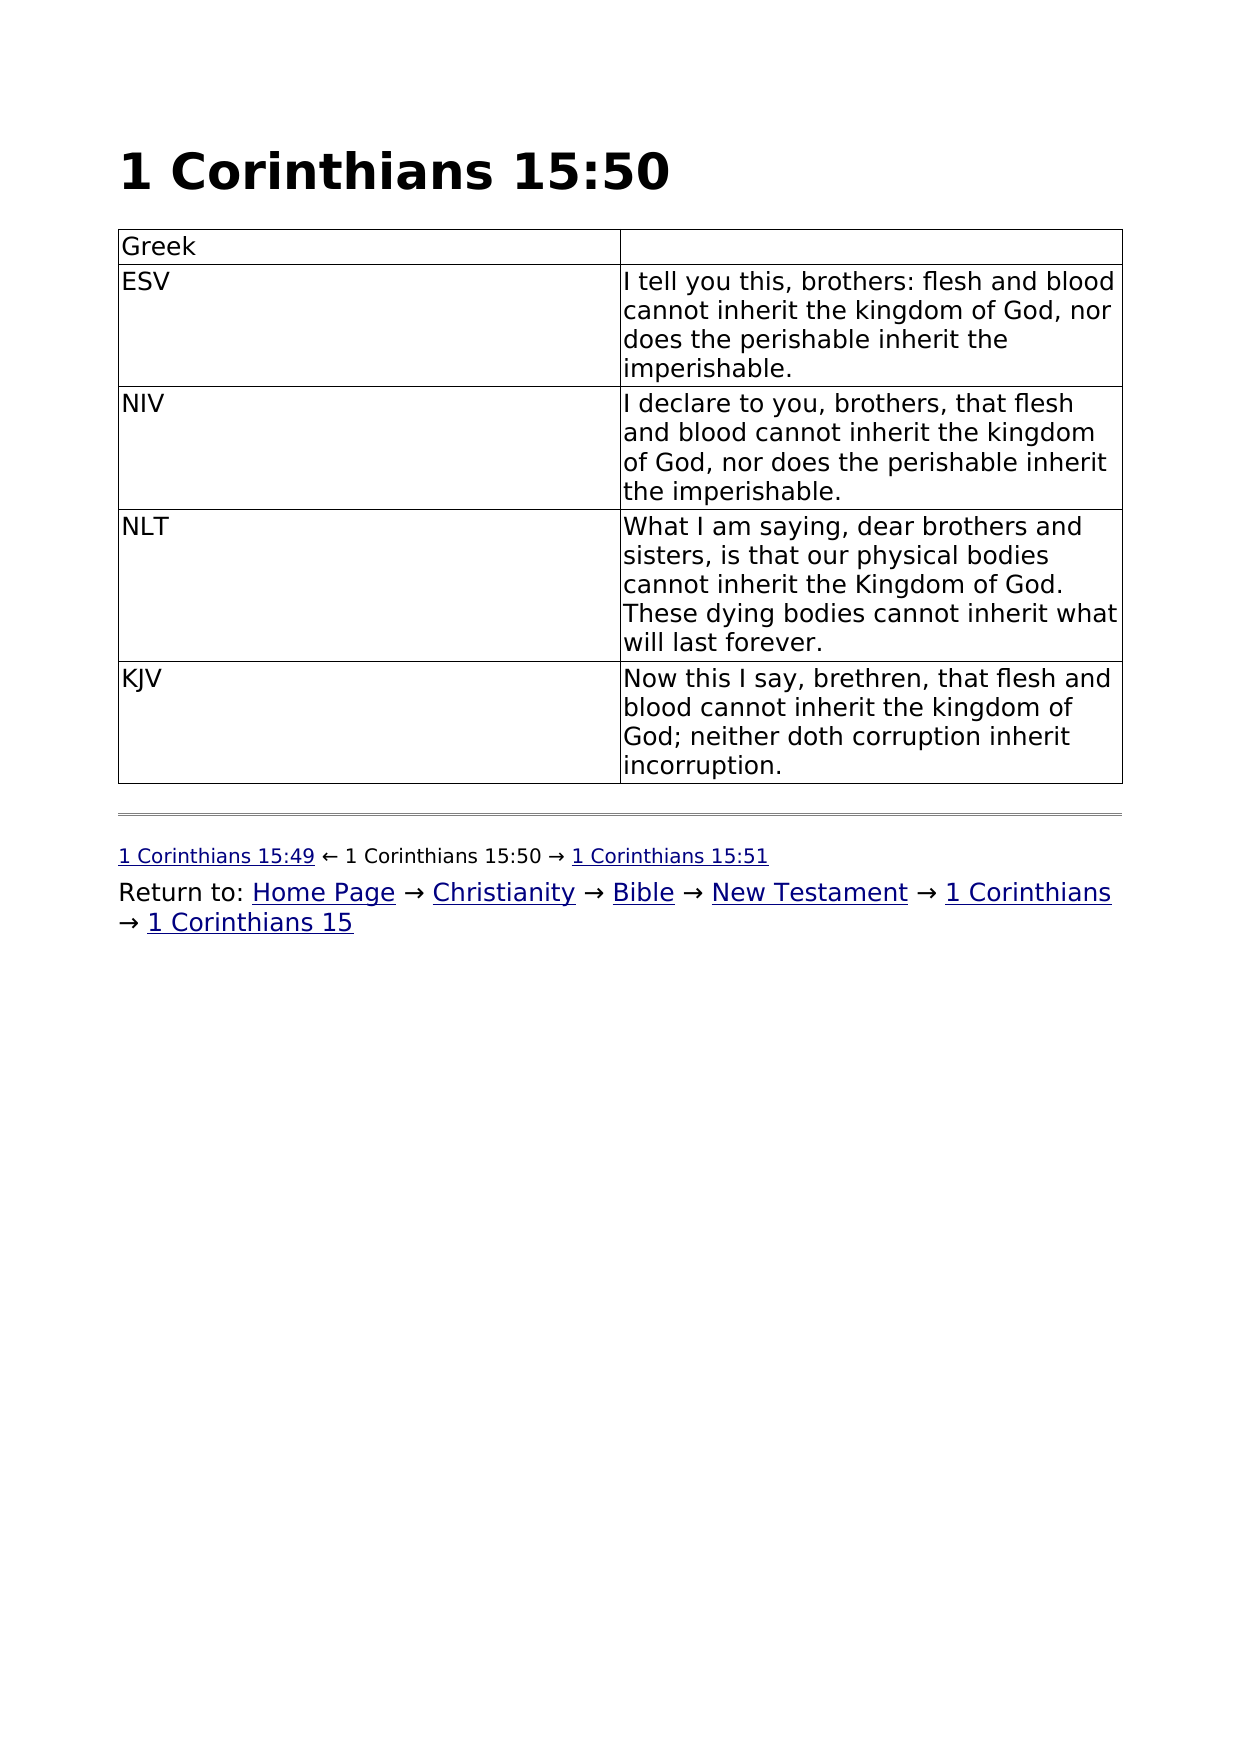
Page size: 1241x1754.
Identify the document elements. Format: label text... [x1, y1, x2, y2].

table_cell NIV [119, 387, 620, 509]
text 1 Corinthians 15:49 ← 1 Corinthians 15:50 → 1 Corinthians 15:51 [118, 844, 1122, 879]
subtitle 1 Corinthians 15:50 [118, 143, 1122, 201]
table_cell I tell you this, brothers: flesh and blood cannot inherit the kingdom of God, nor does the perishable inherit the imperishable. [621, 265, 1122, 386]
table_cell KJV [119, 662, 620, 783]
table_cell ESV [119, 265, 620, 386]
table_cell I declare to you, brothers, that flesh and blood cannot inherit the kingdom of God, nor does the perishable inherit the imperishable. [621, 387, 1122, 509]
text Return to: Home Page → Christianity → Bible → New Testament → 1 Corinthians → 1 Corinthians 15 [118, 879, 1122, 937]
table_cell NLT [119, 510, 620, 661]
table_cell Now this I say, brethren, that flesh and blood cannot inherit the kingdom of God; neither doth corruption inherit incorruption. [621, 662, 1122, 783]
table_header Greek [119, 230, 620, 264]
table_header [621, 230, 1122, 264]
table_cell What I am saying, dear brothers and sisters, is that our physical bodies cannot inherit the Kingdom of God. These dying bodies cannot inherit what will last forever. [621, 510, 1122, 661]
